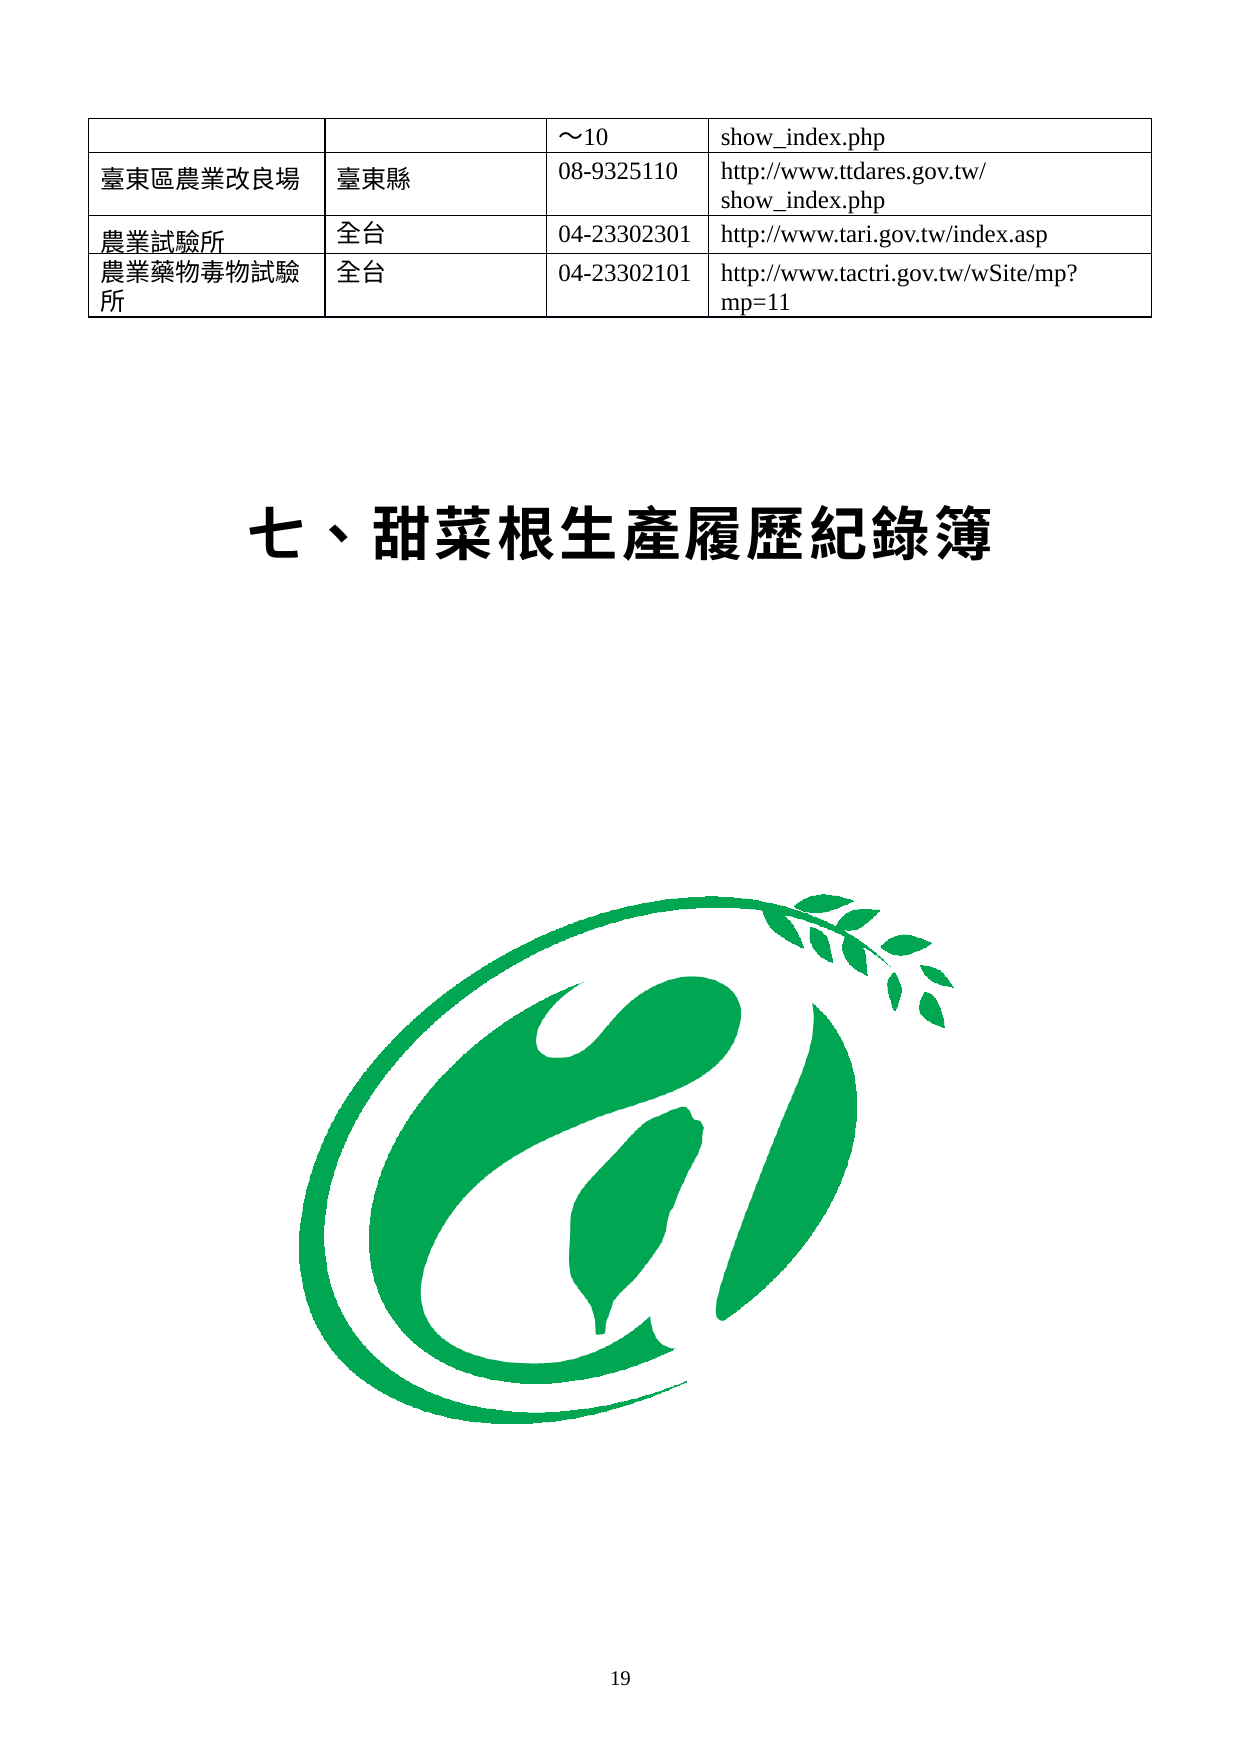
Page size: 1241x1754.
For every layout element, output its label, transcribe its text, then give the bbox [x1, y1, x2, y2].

table_cell 04-23302301 [547, 216, 708, 253]
table_cell 農業藥物毒物試驗所 [89, 254, 324, 316]
table_cell 04-23302101 [547, 254, 708, 316]
table_cell 08-9325110 [547, 153, 708, 215]
table_cell [326, 119, 546, 152]
table_cell http://www.ttdares.gov.tw/show_index.php [709, 153, 1151, 215]
picture [238, 811, 1002, 1479]
table_cell ～10 [547, 119, 708, 152]
table_cell [89, 119, 324, 152]
table_cell 臺東區農業改良場 [89, 153, 324, 215]
table_cell 臺東縣 [326, 153, 546, 215]
table_cell 全台 [326, 254, 546, 316]
table_cell 農業試驗所 [89, 216, 324, 253]
table_cell 全台 [326, 216, 546, 253]
table_cell http://www.tactri.gov.tw/wSite/mp?mp=11 [709, 254, 1151, 316]
table_cell http://www.tari.gov.tw/index.asp [709, 216, 1151, 253]
text 七、甜菜根生產履歷紀錄簿 [118, 467, 1122, 580]
table_cell show_index.php [709, 119, 1151, 152]
